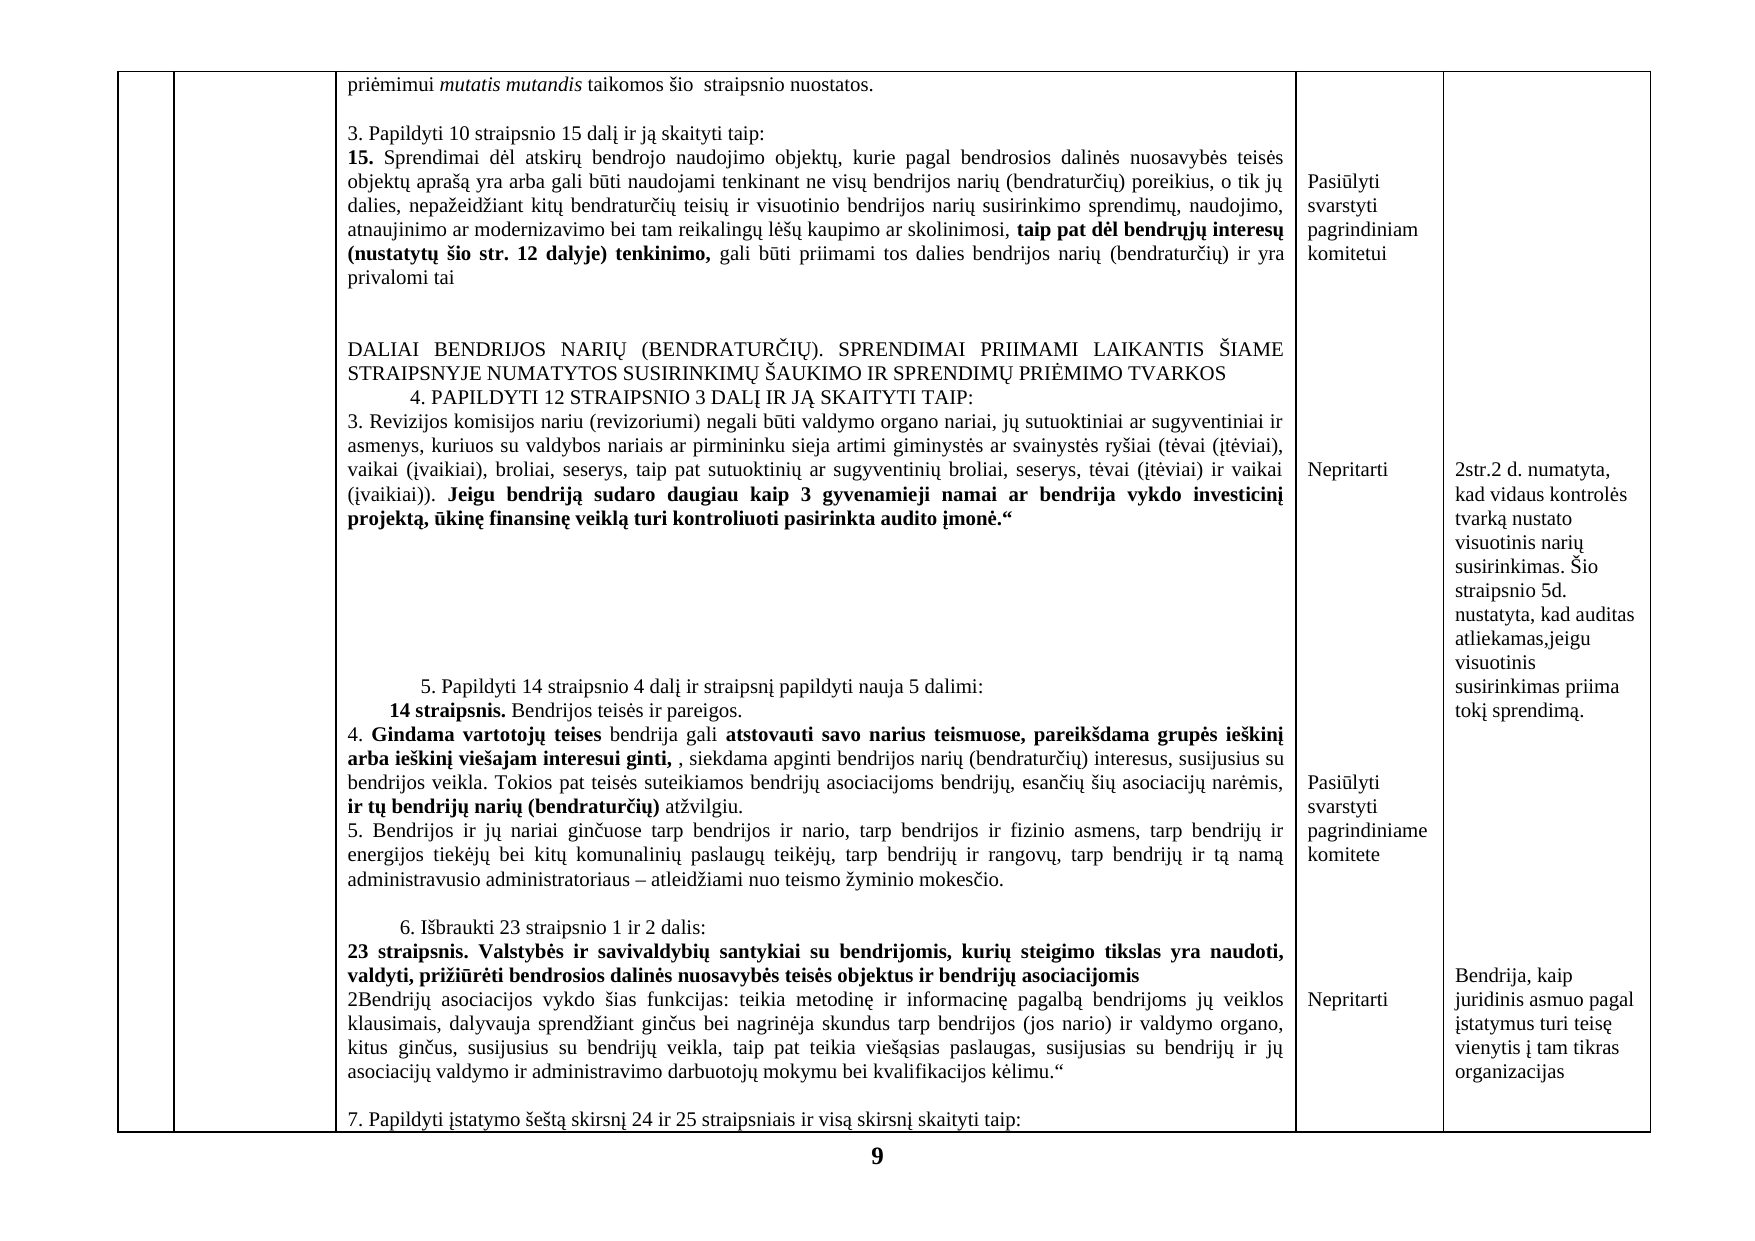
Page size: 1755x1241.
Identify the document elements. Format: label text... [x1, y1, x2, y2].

table_cell priėmimui mutatis mutandis taikomos šio straipsnio nuostatos. 3. Papildyti 10 straipsnio 15 dalį ir ją skaityti taip: 15. Sprendimai dėl atskirų bendrojo naudojimo objektų, kurie pagal bendrosios dalinės nuosavybės teisės objektų aprašą yra arba gali būti naudojami tenkinant ne visų bendrijos narių (bendraturčių) poreikius, o tik jų dalies, nepažeidžiant kitų bendraturčių teisių ir visuotinio bendrijos narių susirinkimo sprendimų, naudojimo, atnaujinimo ar modernizavimo bei tam reikalingų lėšų kaupimo ar skolinimosi, taip pat dėl bendrųjų interesų (nustatytų šio str. 12 dalyje) tenkinimo, gali būti priimami tos dalies bendrijos narių (bendraturčių) ir yra privalomi tai daliai bendrijos narių (bendraturčių). Sprendimai priimami laikantis šiame straipsnyje numatytos susirinkimų šaukimo ir sprendimų priėmimo tvarkos 4. Papildyti 12 straipsnio 3 dalį ir ją skaityti taip: 3. Revizijos komisijos nariu (revizoriumi) negali būti valdymo organo nariai, jų sutuoktiniai ar sugyventiniai ir asmenys, kuriuos su valdybos nariais ar pirmininku sieja artimi giminystės ar svainystės ryšiai (tėvai (įtėviai), vaikai (įvaikiai), broliai, seserys, taip pat sutuoktinių ar sugyventinių broliai, seserys, tėvai (įtėviai) ir vaikai (įvaikiai)). Jeigu bendriją sudaro daugiau kaip 3 gyvenamieji namai ar bendrija vykdo investicinį projektą, ūkinę finansinę veiklą turi kontroliuoti pasirinkta audito įmonė.“ 5. Papildyti 14 straipsnio 4 dalį ir straipsnį papildyti nauja 5 dalimi: 14 straipsnis. Bendrijos teisės ir pareigos. 4. Gindama vartotojų teises bendrija gali atstovauti savo narius teismuose, pareikšdama grupės ieškinį arba ieškinį viešajam interesui ginti, , siekdama apginti bendrijos narių (bendraturčių) interesus, susijusius su bendrijos veikla. Tokios pat teisės suteikiamos bendrijų asociacijoms bendrijų, esančių šių asociacijų narėmis, ir tų bendrijų narių (bendraturčių) atžvilgiu. 5. Bendrijos ir jų nariai ginčuose tarp bendrijos ir nario, tarp bendrijos ir fizinio asmens, tarp bendrijų ir energijos tiekėjų bei kitų komunalinių paslaugų teikėjų, tarp bendrijų ir rangovų, tarp bendrijų ir tą namą administravusio administratoriaus – atleidžiami nuo teismo žyminio mokesčio. 6. Išbraukti 23 straipsnio 1 ir 2 dalis: 23 straipsnis. Valstybės ir savivaldybių santykiai su bendrijomis, kurių steigimo tikslas yra naudoti, valdyti, prižiūrėti bendrosios dalinės nuosavybės teisės objektus ir bendrijų asociacijomis 2Bendrijų asociacijos vykdo šias funkcijas: teikia metodinę ir informacinę pagalbą bendrijoms jų veiklos klausimais, dalyvauja sprendžiant ginčus bei nagrinėja skundus tarp bendrijos (jos nario) ir valdymo organo, kitus ginčus, susijusius su bendrijų veikla, taip pat teikia viešąsias paslaugas, susijusias su bendrijų ir jų asociacijų valdymo ir administravimo darbuotojų mokymu bei kvalifikacijos kėlimu.“ 7. Papildyti įstatymo šeštą skirsnį 24 ir 25 straipsniais ir visą skirsnį skaityti taip: [337, 72, 1295, 1131]
table_cell Pasiūlyti svarstyti pagrindiniam komitetui Nepritarti Pasiūlyti svarstyti pagrindiniame komitete Nepritarti [1297, 72, 1443, 1131]
table_cell [119, 72, 173, 1131]
table_cell 2str.2 d. numatyta, kad vidaus kontrolės tvarką nustato visuotinis narių susirinkimas. Šio straipsnio 5d. nustatyta, kad auditas atliekamas,jeigu visuotinis susirinkimas priima tokį sprendimą. Bendrija, kaip juridinis asmuo pagal įstatymus turi teisę vienytis į tam tikras organizacijas [1444, 72, 1650, 1131]
table_cell [175, 72, 335, 1131]
